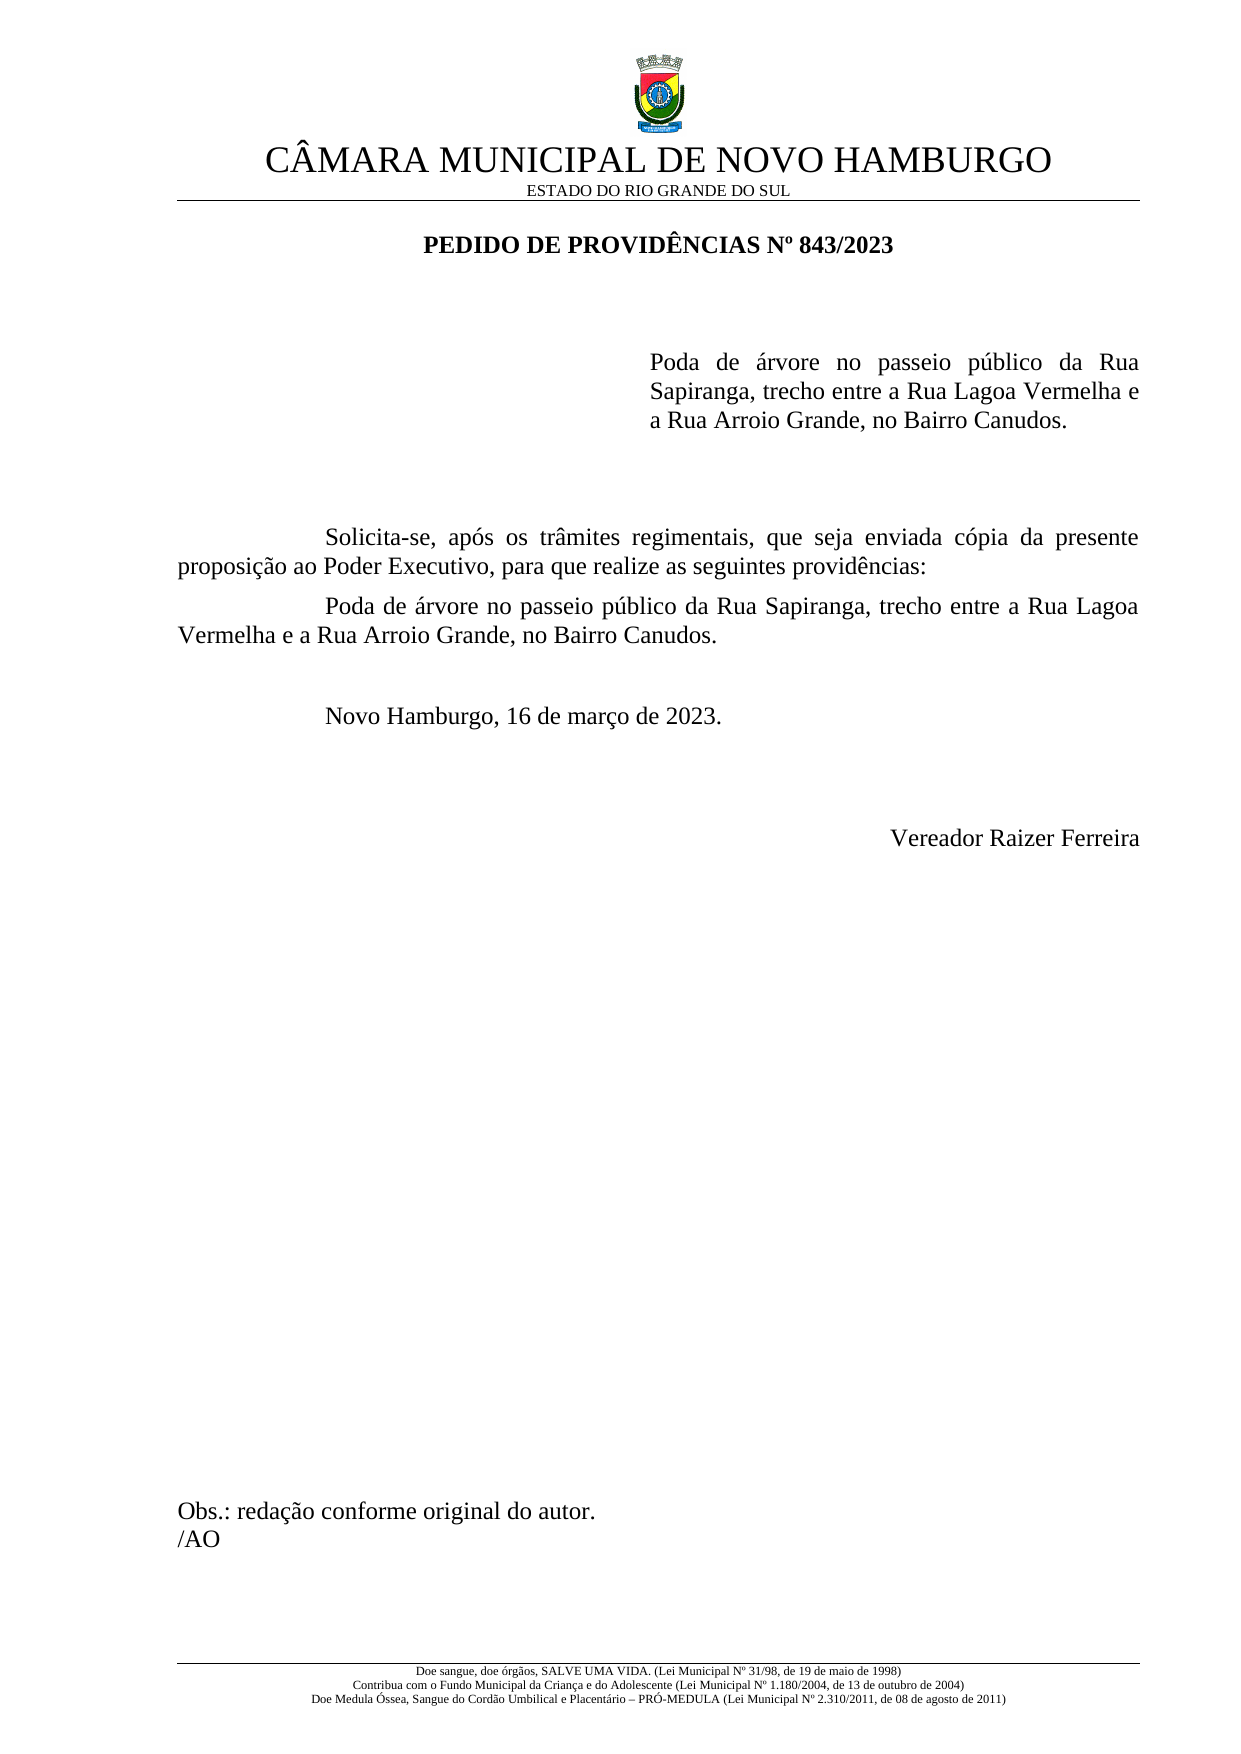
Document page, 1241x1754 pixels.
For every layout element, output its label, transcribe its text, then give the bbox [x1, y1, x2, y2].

text Poda de árvore no passeio público da Rua Sapiranga, trecho entre a Rua Lagoa Vermelha e a Rua Arroio Grande, no Bairro Canudos. [177, 591, 1140, 649]
text Novo Hamburgo, 16 de março de 2023. [177, 701, 1140, 730]
text Vereador Raizer Ferreira [177, 823, 1140, 852]
text Poda de árvore no passeio público da Rua Sapiranga, trecho entre a Rua Lagoa Vermelha e a Rua Arroio Grande, no Bairro Canudos. [649, 347, 1140, 434]
text /AO [177, 1524, 1140, 1553]
text Obs.: redação conforme original do autor. [177, 1496, 1140, 1524]
text PEDIDO DE PROVIDÊNCIAS Nº 843/2023 [177, 230, 1140, 259]
text Solicita-se, após os trâmites regimentais, que seja enviada cópia da presente proposição ao Poder Executivo, para que realize as seguintes providências: [177, 522, 1140, 580]
picture [630, 48, 687, 137]
